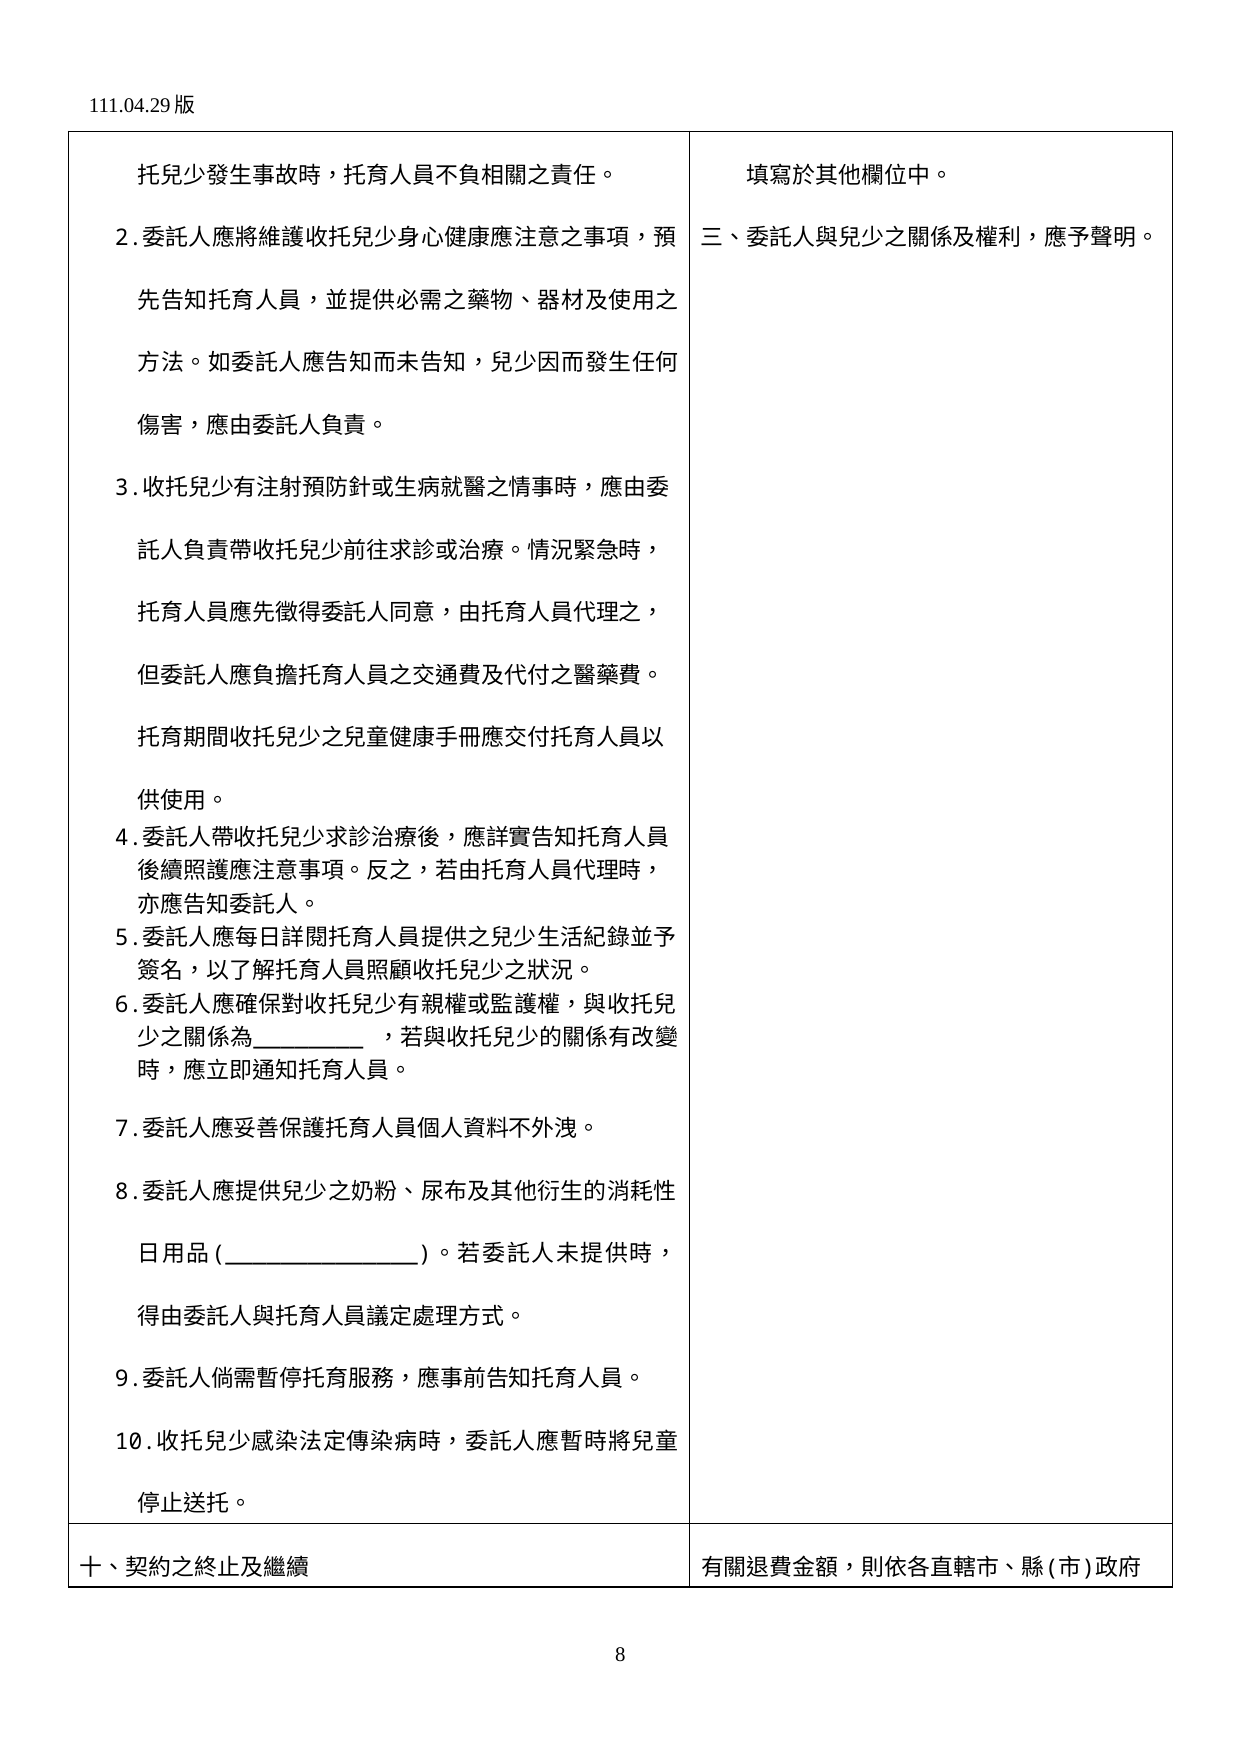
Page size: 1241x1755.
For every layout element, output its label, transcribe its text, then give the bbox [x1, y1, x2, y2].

table_cell 托兒少發生事故時，托育人員不負相關之責任。 2.委託人應將維護收托兒少身心健康應注意之事項，預先告知托育人員，並提供必需之藥物、器材及使用之方法。如委託人應告知而未告知，兒少因而發生任何傷害，應由委託人負責。 3.收托兒少有注射預防針或生病就醫之情事時，應由委託人負責帶收托兒少前往求診或治療。情況緊急時，托育人員應先徵得委託人同意，由托育人員代理之，但委託人應負擔托育人員之交通費及代付之醫藥費。托育期間收托兒少之兒童健康手冊應交付托育人員以供使用。 4.委託人帶收托兒少求診治療後，應詳實告知托育人員後續照護應注意事項。反之，若由托育人員代理時，亦應告知委託人。 5.委託人應每日詳閱托育人員提供之兒少生活紀錄並予簽名，以了解托育人員照顧收托兒少之狀況。 6.委託人應確保對收托兒少有親權或監護權，與收托兒少之關係為________ ，若與收托兒少的關係有改變時，應立即通知托育人員。 7.委託人應妥善保護托育人員個人資料不外洩。 8.委託人應提供兒少之奶粉、尿布及其他衍生的消耗性日用品(______________)。若委託人未提供時，得由委託人與托育人員議定處理方式。 9.委託人倘需暫停托育服務，應事前告知托育人員。 10.收托兒少感染法定傳染病時，委託人應暫時將兒童停止送托。 [69, 132, 689, 1523]
table_cell 有關退費金額，則依各直轄市、縣(市)政府 [690, 1524, 1172, 1586]
table_cell 十、契約之終止及繼續 [69, 1524, 689, 1586]
table_cell 填寫於其他欄位中。 三、委託人與兒少之關係及權利，應予聲明。 [690, 132, 1172, 1523]
